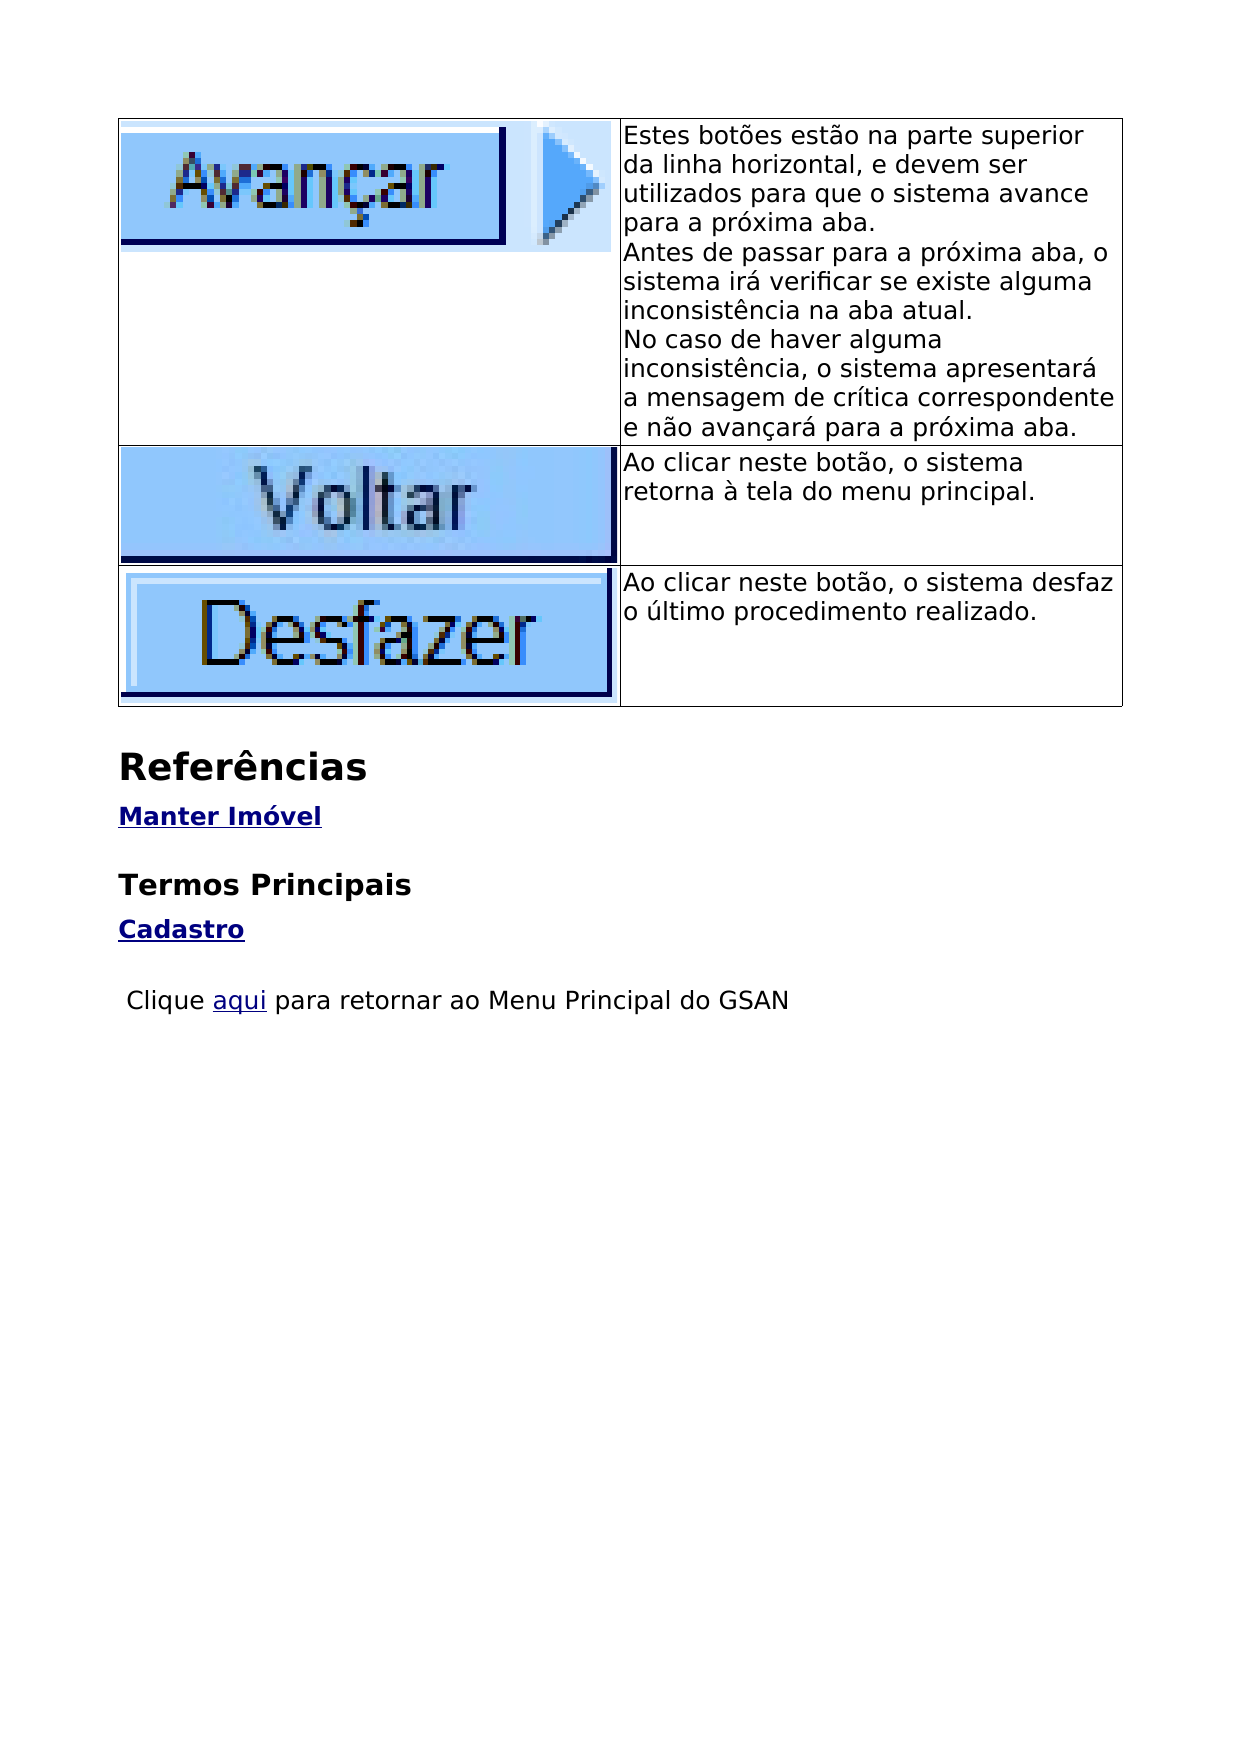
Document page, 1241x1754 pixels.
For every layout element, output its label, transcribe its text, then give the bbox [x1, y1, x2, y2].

subtitle Termos Principais [118, 869, 1122, 903]
subtitle Referências [118, 746, 1122, 789]
table_cell [119, 119, 620, 445]
table_cell Ao clicar neste botão, o sistema retorna à tela do menu principal. [621, 446, 1122, 565]
text Manter Imóvel [118, 802, 1122, 831]
picture [121, 447, 618, 563]
picture [121, 568, 618, 703]
table_cell Estes botões estão na parte superior da linha horizontal, e devem ser utilizados para que o sistema avance para a próxima aba. Antes de passar para a próxima aba, o sistema irá verificar se existe alguma inconsistência na aba atual. No caso de haver alguma inconsistência, o sistema apresentará a mensagem de crítica correspondente e não avançará para a próxima aba. [621, 119, 1122, 445]
text Cadastro [118, 915, 1122, 944]
text Clique aqui para retornar ao Menu Principal do GSAN [118, 957, 1122, 1015]
table_cell Ao clicar neste botão, o sistema desfaz o último procedimento realizado. [621, 566, 1122, 706]
picture [121, 121, 618, 252]
table_cell [119, 566, 620, 706]
